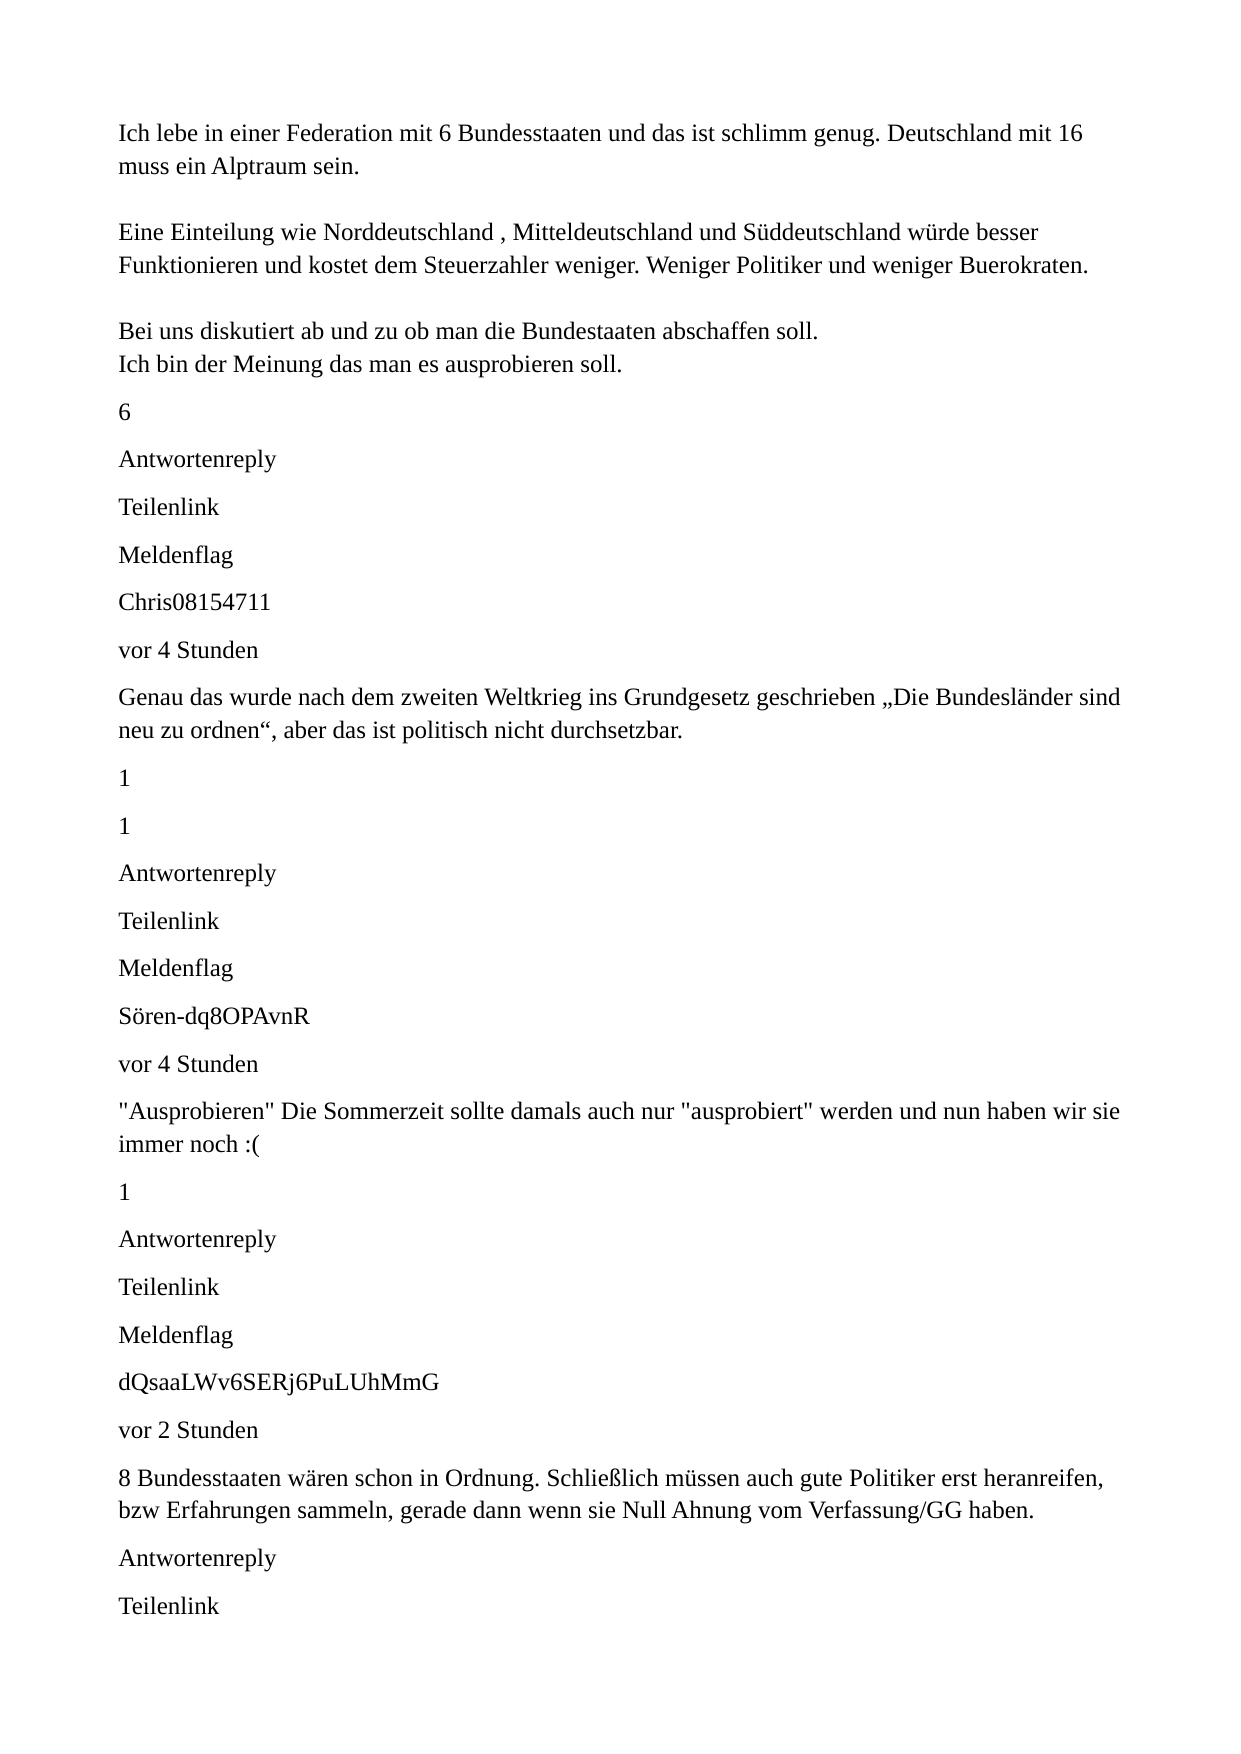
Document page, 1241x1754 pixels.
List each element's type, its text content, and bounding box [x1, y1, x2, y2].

text Genau das wurde nach dem zweiten Weltkrieg ins Grundgesetz geschrieben „Die Bundesländer sind neu zu ordnen“, aber das ist politisch nicht durchsetzbar. [118, 682, 1122, 744]
text Antwortenreply [118, 1224, 1122, 1253]
text Meldenflag [118, 540, 1122, 568]
text vor 4 Stunden [118, 1049, 1122, 1077]
text vor 4 Stunden [118, 635, 1122, 664]
text Teilenlink [118, 1591, 1122, 1619]
text Teilenlink [118, 906, 1122, 935]
text 6 [118, 397, 1122, 426]
text 1 [118, 1177, 1122, 1206]
text Meldenflag [118, 953, 1122, 982]
text Teilenlink [118, 492, 1122, 521]
text 1 [118, 763, 1122, 792]
text Antwortenreply [118, 1543, 1122, 1572]
text Antwortenreply [118, 444, 1122, 473]
text 8 Bundesstaaten wären schon in Ordnung. Schließlich müssen auch gute Politiker erst heranreifen, bzw Erfahrungen sammeln, gerade dann wenn sie Null Ahnung vom Verfassung/GG haben. [118, 1463, 1122, 1524]
text 1 [118, 811, 1122, 839]
text Sören-dq8OPAvnR [118, 1001, 1122, 1030]
text Meldenflag [118, 1320, 1122, 1348]
text dQsaaLWv6SERj6PuLUhMmG [118, 1367, 1122, 1396]
text Teilenlink [118, 1272, 1122, 1301]
text Antwortenreply [118, 858, 1122, 887]
text "Ausprobieren" Die Sommerzeit sollte damals auch nur "ausprobiert" werden und nun haben wir sie immer noch :( [118, 1096, 1122, 1158]
text Chris08154711 [118, 587, 1122, 616]
text Ich lebe in einer Federation mit 6 Bundesstaaten und das ist schlimm genug. Deutschland mit 16 muss ein Alptraum sein. Eine Einteilung wie Norddeutschland , Mitteldeutschland und Süddeutschland würde besser Funktionieren und kostet dem Steuerzahler weniger. Weniger Politiker und weniger Buerokraten. Bei uns diskutiert ab und zu ob man die Bundestaaten abschaffen soll. Ich bin der Meinung das man es ausprobieren soll. [118, 118, 1122, 378]
text vor 2 Stunden [118, 1415, 1122, 1444]
